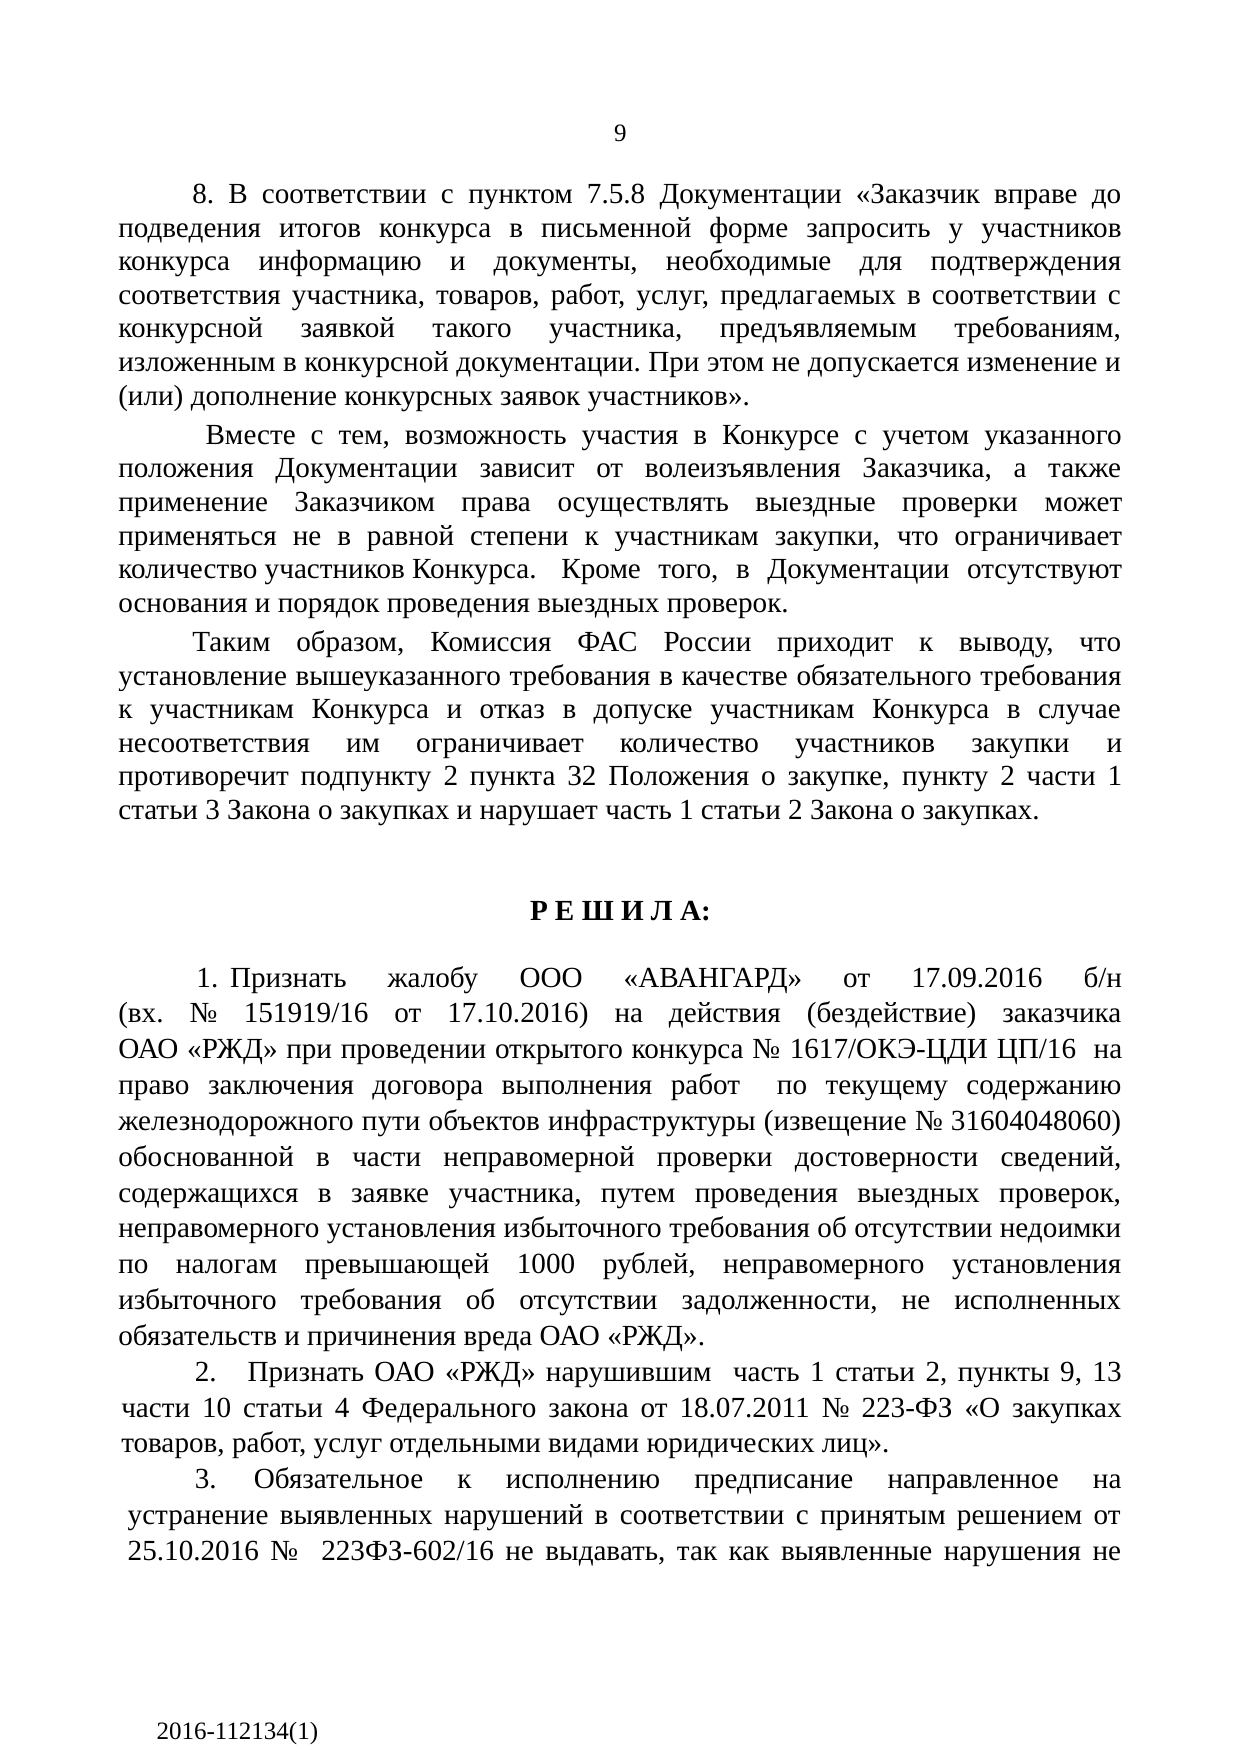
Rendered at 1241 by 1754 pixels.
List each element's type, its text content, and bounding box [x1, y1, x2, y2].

text 8. В соответствии с пунктом 7.5.8 Документации «Заказчик вправе до подведения итогов конкурса в письменной форме запросить у участников конкурса информацию и документы, необходимые для подтверждения соответствия участника, товаров, работ, услуг, предлагаемых в соответствии с конкурсной заявкой такого участника, предъявляемым требованиям, изложенным в конкурсной документации. При этом не допускается изменение и (или) дополнение конкурсных заявок участников». [118, 176, 1122, 411]
list Признать ОАО «РЖД» нарушившим часть 1 статьи 2, пункты 9, 13 части 10 статьи 4 Федерального закона от 18.07.2011 № 223-ФЗ «О закупках товаров, работ, услуг отдельными видами юридических лиц». [121, 1354, 1122, 1459]
text Таким образом, Комиссия ФАС России приходит к выводу, что установление вышеуказанного требования в качестве обязательного требования к участникам Конкурса и отказ в допуске участникам Конкурса в случае несоответствия им ограничивает количество участников закупки и противоречит подпункту 2 пункта 32 Положения о закупке, пункту 2 части 1 статьи 3 Закона о закупках и нарушает часть 1 статьи 2 Закона о закупках. [118, 624, 1122, 826]
text Вместе с тем, возможность участия в Конкурсе с учетом указанного положения Документации зависит от волеизъявления Заказчика, а также применение Заказчиком права осуществлять выездные проверки может применяться не в равной степени к участникам закупки, что ограничивает количество участников Конкурса. Кроме того, в Документации отсутствуют основания и порядок проведения выездных проверок. [118, 417, 1122, 618]
list Признать жалобу ООО «АВАНГАРД» от 17.09.2016 б/н (вх. № 151919/16 от 17.10.2016) на действия (бездействие) заказчика ОАО «РЖД» при проведении открытого конкурса № 1617/ОКЭ-ЦДИ ЦП/16 на право заключения договора выполнения работ по текущему содержанию железнодорожного пути объектов инфраструктуры (извещение № 31604048060) обоснованной в части неправомерной проверки достоверности сведений, содержащихся в заявке участника, путем проведения выездных проверок, неправомерного установления избыточного требования об отсутствии недоимки по налогам превышающей 1000 рублей, неправомерного установления избыточного требования об отсутствии задолженности, не исполненных обязательств и причинения вреда ОАО «РЖД». [118, 960, 1122, 1352]
text Р Е Ш И Л А: [118, 893, 1122, 926]
list Обязательное к исполнению предписание направленное на устранение выявленных нарушений в соответствии с принятым решением от 25.10.2016 № 223ФЗ-602/16 не выдавать, так как выявленные нарушения не [127, 1461, 1122, 1567]
